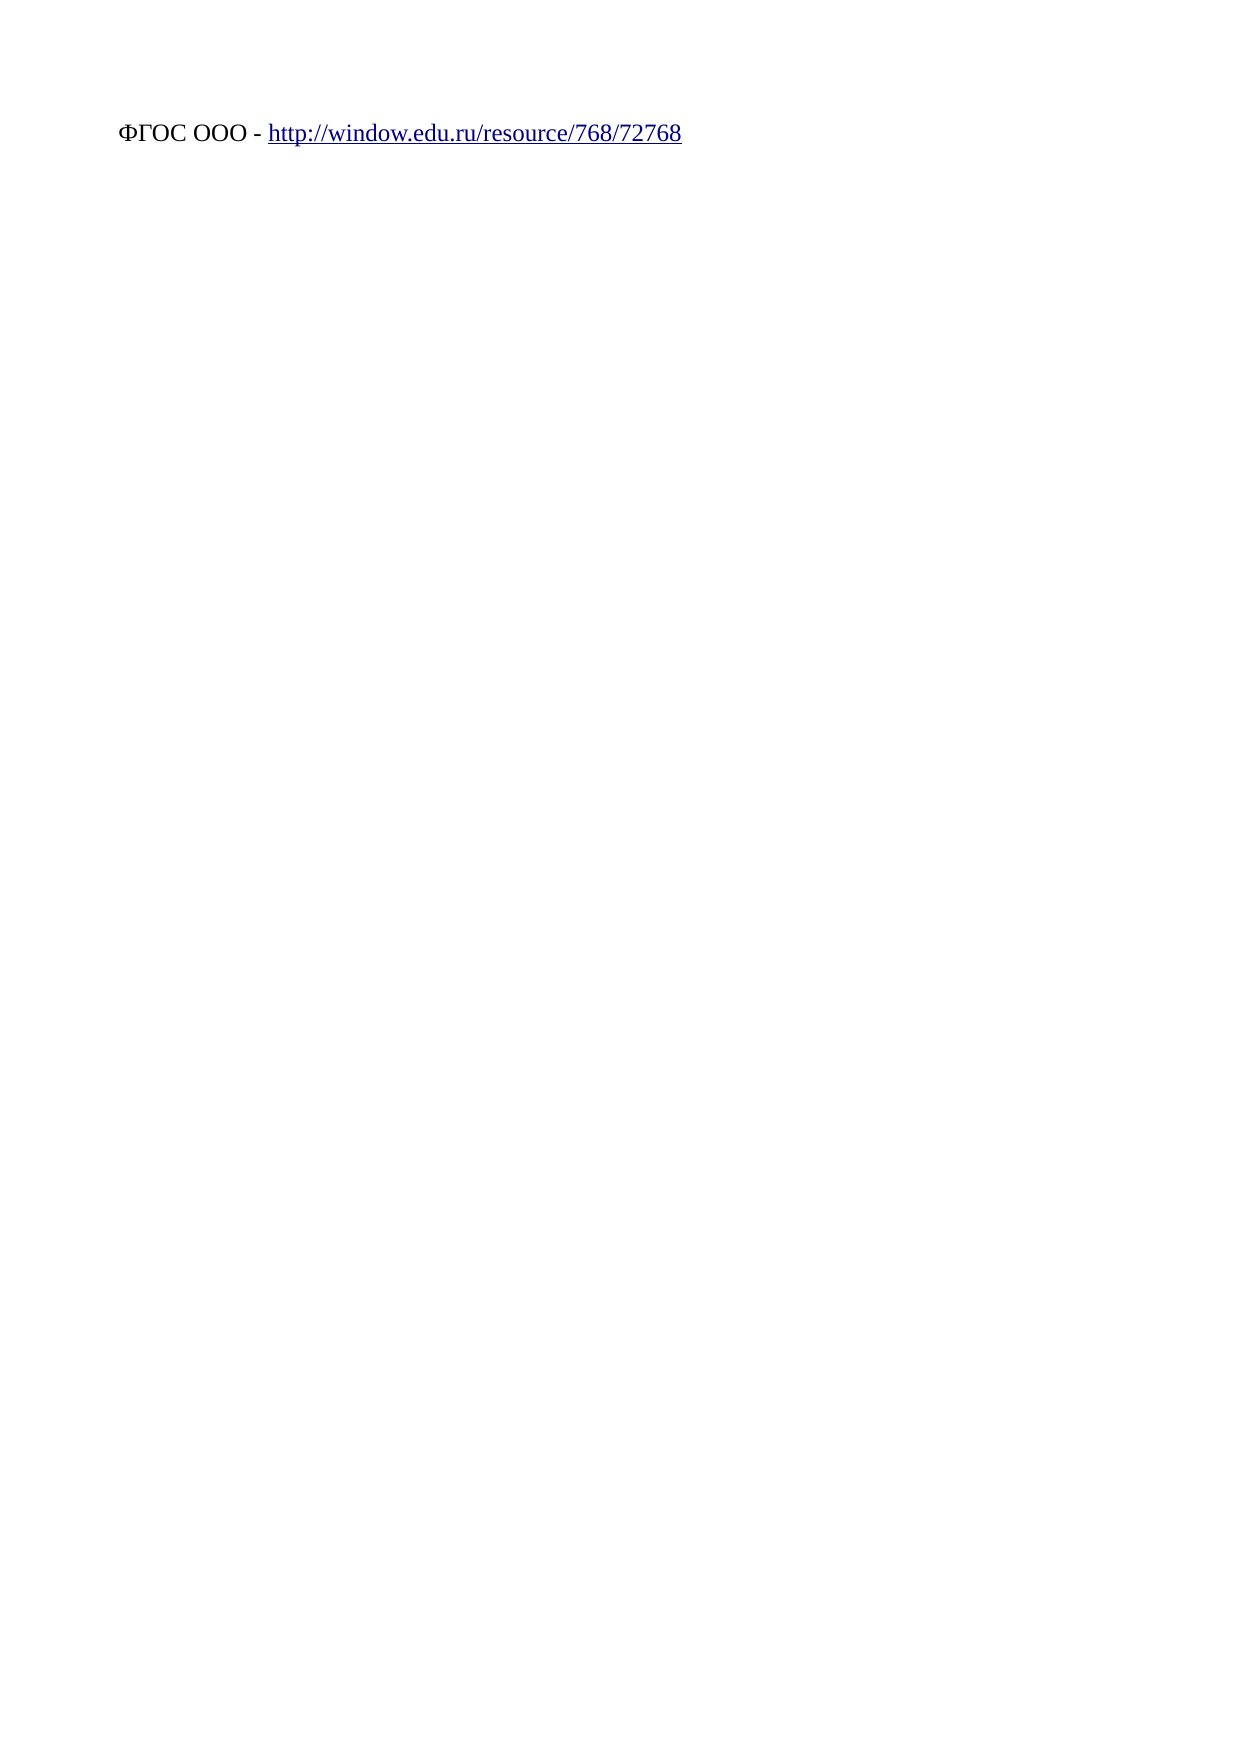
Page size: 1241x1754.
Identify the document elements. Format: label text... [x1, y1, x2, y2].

text ФГОС ООО - http://window.edu.ru/resource/768/72768 [118, 118, 1122, 147]
